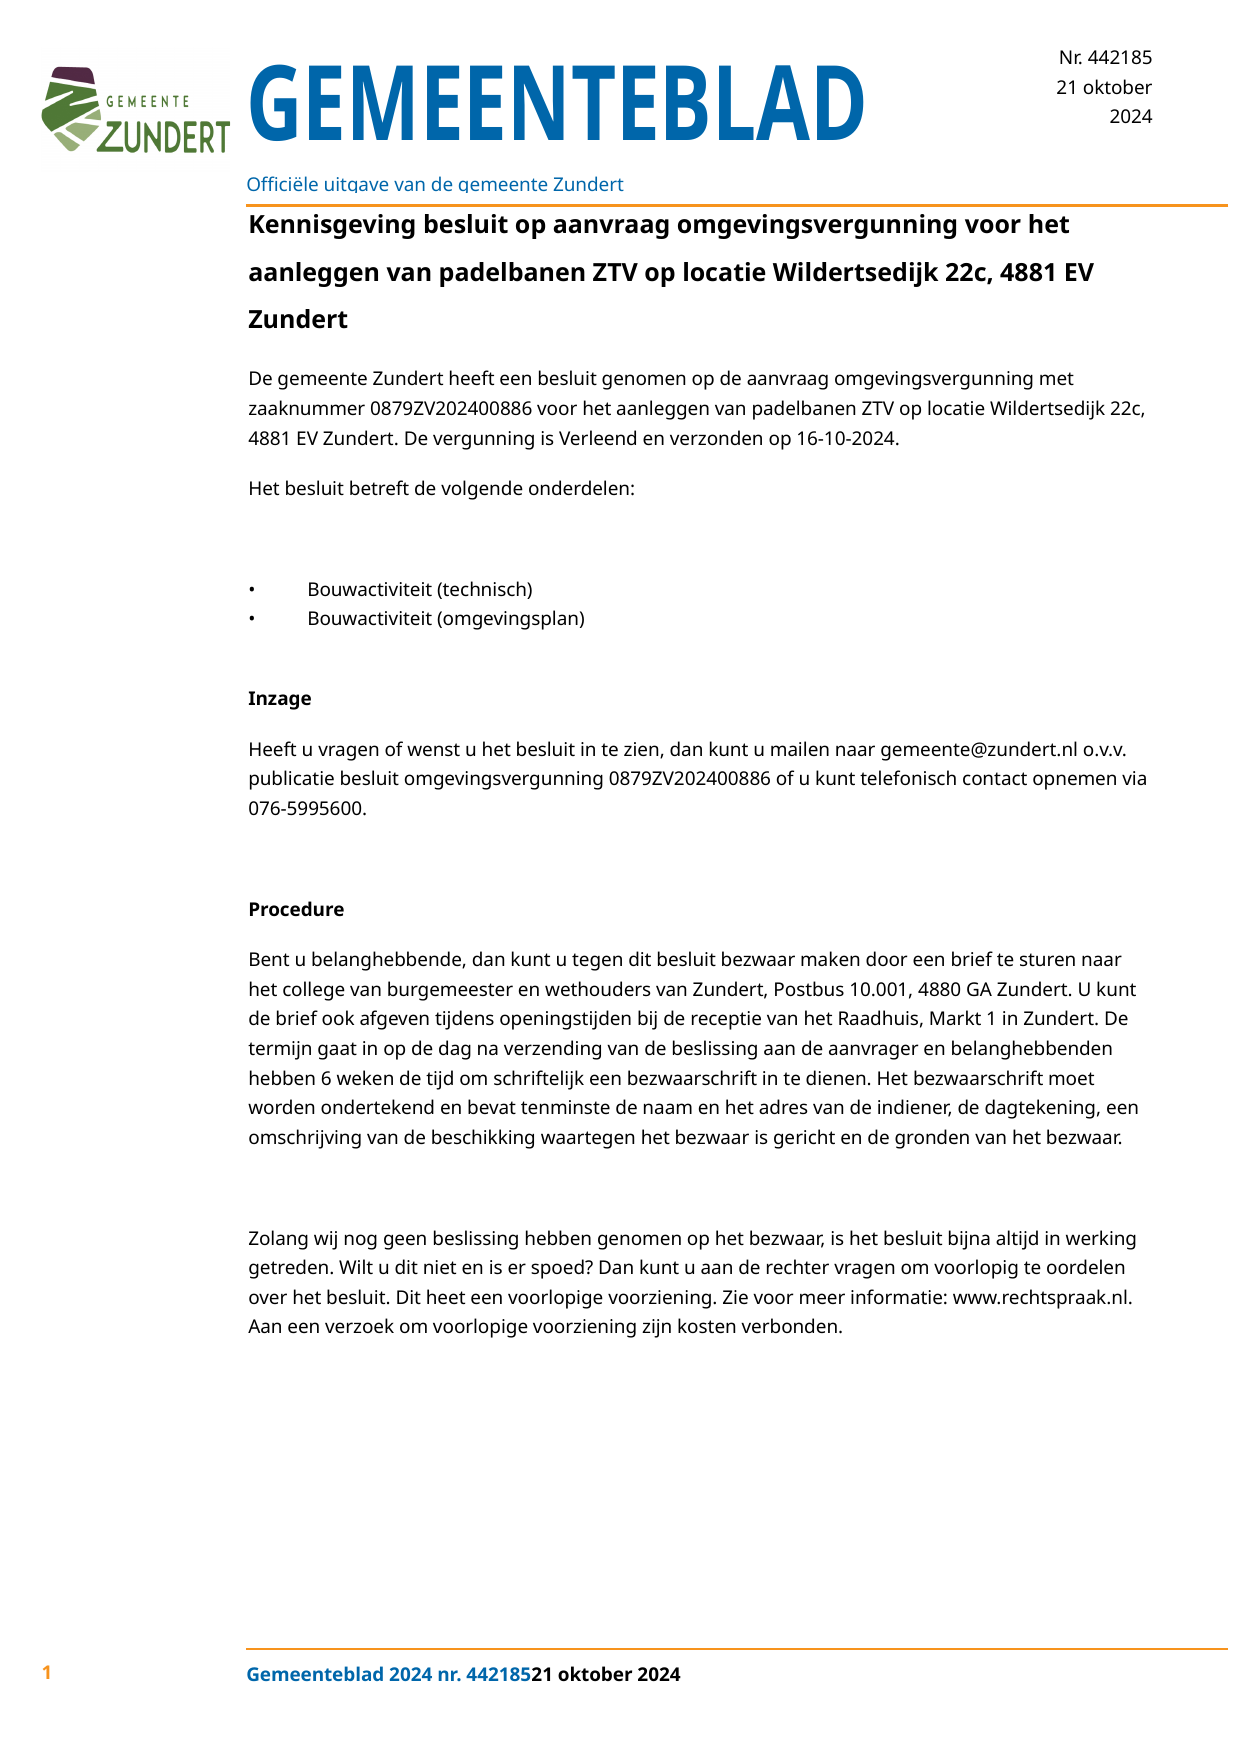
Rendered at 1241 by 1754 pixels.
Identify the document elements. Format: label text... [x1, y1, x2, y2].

text Kennisgeving besluit op aanvraag omgevingsvergunning voor het aanleggen van padelbanen ZTV op locatie Wildertsedijk 22c, 4881 EV Zundert [248, 207, 1152, 336]
text Heeft u vragen of wenst u het besluit in te zien, dan kunt u mailen naar gemeente@zundert.nl o.v.v. publicatie besluit omgevingsvergunning 0879ZV202400886 of u kunt telefonisch contact opnemen via 076-5995600. [248, 736, 1152, 821]
list Bouwactiviteit (omgevingsplan) [248, 606, 1152, 631]
text Zolang wij nog geen beslissing hebben genomen op het bezwaar, is het besluit bijna altijd in werking getreden. Wilt u dit niet en is er spoed? Dan kunt u aan de rechter vragen om voorlopig te oordelen over het besluit. Dit heet een voorlopige voorziening. Zie voor meer informatie: www.rechtspraak.nl. Aan een verzoek om voorlopige voorziening zijn kosten verbonden. [248, 1225, 1152, 1339]
text De gemeente Zundert heeft een besluit genomen op de aanvraag omgevingsvergunning met zaaknummer 0879ZV202400886 voor het aanleggen van padelbanen ZTV op locatie Wildertsedijk 22c, 4881 EV Zundert. De vergunning is Verleend en verzonden op 16-10-2024. [248, 366, 1152, 450]
text Het besluit betreft de volgende onderdelen: [248, 475, 1152, 501]
text Bent u belanghebbende, dan kunt u tegen dit besluit bezwaar maken door een brief te sturen naar het college van burgemeester en wethouders van Zundert, Postbus 10.001, 4880 GA Zundert. U kunt de brief ook afgeven tijdens openingstijden bij de receptie van het Raadhuis, Markt 1 in Zundert. De termijn gaat in op de dag na verzending van de beslissing aan de aanvrager en belanghebbenden hebben 6 weken de tijd om schriftelijk een bezwaarschrift in te dienen. Het bezwaarschrift moet worden ondertekend en bevat tenminste de naam en het adres van de indiener, de dagtekening, een omschrijving van de beschikking waartegen het bezwaar is gericht en de gronden van het bezwaar. [248, 946, 1152, 1149]
picture [41, 47, 231, 172]
text Procedure [248, 896, 1152, 922]
text Inzage [248, 686, 1152, 711]
list Bouwactiviteit (technisch) [248, 576, 1152, 602]
